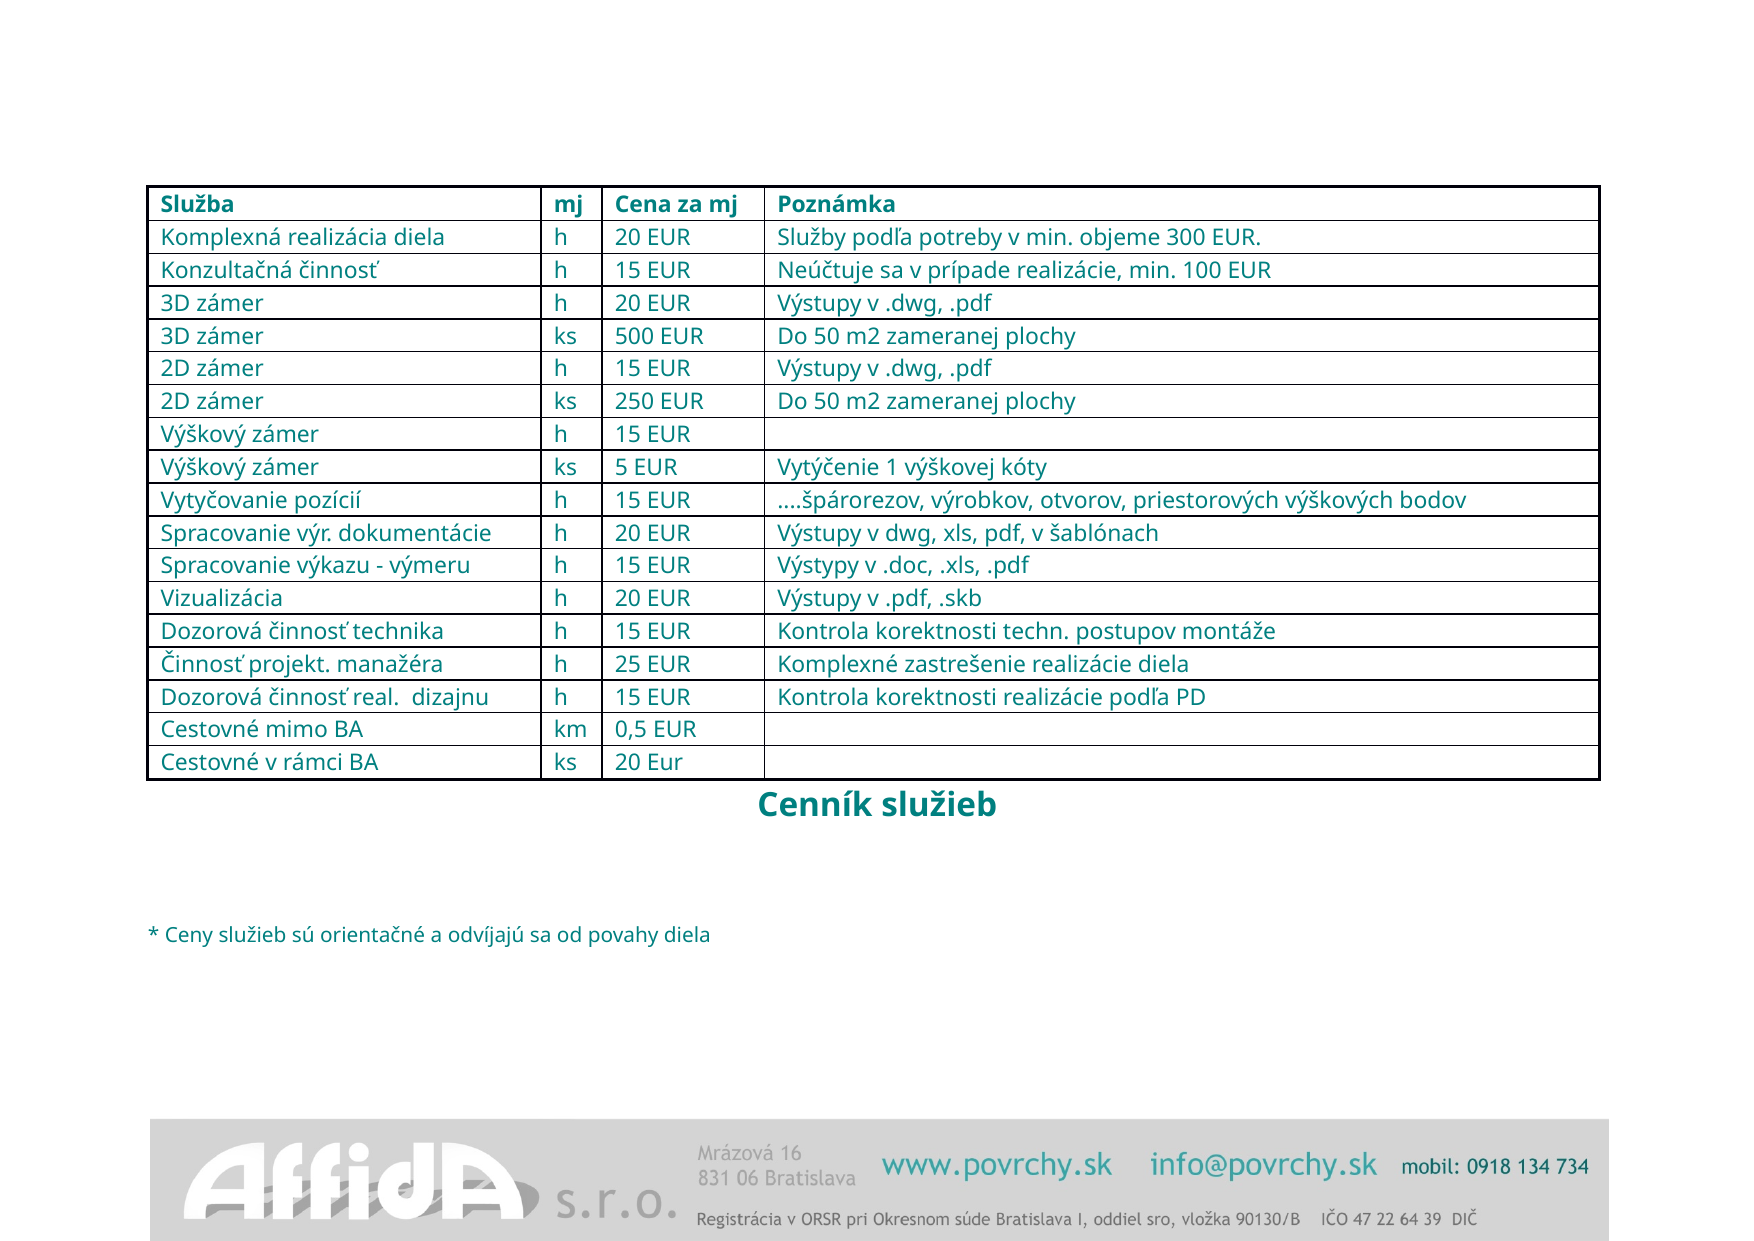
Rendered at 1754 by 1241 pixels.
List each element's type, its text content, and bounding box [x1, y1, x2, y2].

table_cell 15 EUR [603, 681, 764, 712]
table_cell [765, 418, 1598, 449]
table_cell Výškový zámer [149, 418, 540, 449]
text * Ceny služieb sú orientačné a odvíjajú sa od povahy diela [148, 920, 1606, 948]
table_cell 15 EUR [603, 352, 764, 384]
table_cell Činnosť projekt. manažéra [149, 648, 540, 679]
table_cell Komplexná realizácia diela [149, 221, 540, 252]
table_header Cena za mj [603, 188, 764, 219]
table_cell Kontrola korektnosti realizácie podľa PD [765, 681, 1598, 712]
table_cell h [542, 648, 601, 679]
table_cell Do 50 m2 zameranej plochy [765, 320, 1598, 351]
table_cell Vytyčovanie pozícií [149, 484, 540, 515]
table_cell h [542, 484, 601, 515]
table_cell 15 EUR [603, 615, 764, 646]
table_cell ks [542, 385, 601, 416]
table_cell Výstypy v .doc, .xls, .pdf [765, 549, 1598, 581]
table_cell Výstupy v .dwg, .pdf [765, 352, 1598, 384]
table_cell Výstupy v .dwg, .pdf [765, 287, 1598, 318]
table_cell ks [542, 320, 601, 351]
table_cell 20 EUR [603, 221, 764, 252]
table_cell 3D zámer [149, 320, 540, 351]
table_cell 0,5 EUR [603, 713, 764, 744]
table_cell 25 EUR [603, 648, 764, 679]
table_cell Do 50 m2 zameranej plochy [765, 385, 1598, 416]
table_cell h [542, 287, 601, 318]
table_cell 20 EUR [603, 582, 764, 613]
table_cell 250 EUR [603, 385, 764, 416]
table_cell 15 EUR [603, 484, 764, 515]
table_cell h [542, 352, 601, 384]
table_header mj [542, 188, 601, 219]
table_cell Vytýčenie 1 výškovej kóty [765, 451, 1598, 482]
table_cell h [542, 254, 601, 285]
table_cell ....špárorezov, výrobkov, otvorov, priestorových výškových bodov [765, 484, 1598, 515]
table_cell Cestovné mimo BA [149, 713, 540, 744]
table_cell 2D zámer [149, 352, 540, 384]
table_header Poznámka [765, 188, 1598, 219]
table_cell Cestovné v rámci BA [149, 746, 540, 777]
table_cell Dozorová činnosť technika [149, 615, 540, 646]
table_cell h [542, 582, 601, 613]
table_cell Komplexné zastrešenie realizácie diela [765, 648, 1598, 679]
table_cell 20 Eur [603, 746, 764, 777]
table_cell h [542, 221, 601, 252]
table_cell 3D zámer [149, 287, 540, 318]
table_cell h [542, 517, 601, 548]
table_cell [765, 746, 1598, 777]
picture [150, 208, 1609, 1241]
table_cell 500 EUR [603, 320, 764, 351]
table_cell 5 EUR [603, 451, 764, 482]
table_cell h [542, 418, 601, 449]
table_cell h [542, 549, 601, 581]
table_cell Spracovanie výkazu - výmeru [149, 549, 540, 581]
table_cell Výškový zámer [149, 451, 540, 482]
table_cell Konzultačná činnosť [149, 254, 540, 285]
table_cell km [542, 713, 601, 744]
table_cell 2D zámer [149, 385, 540, 416]
table_cell 20 EUR [603, 517, 764, 548]
table_cell Výstupy v dwg, xls, pdf, v šablónach [765, 517, 1598, 548]
table_cell ks [542, 746, 601, 777]
table_cell 15 EUR [603, 418, 764, 449]
table_cell Spracovanie výr. dokumentácie [149, 517, 540, 548]
table_cell Dozorová činnosť real. dizajnu [149, 681, 540, 712]
table_cell Služby podľa potreby v min. objeme 300 EUR. [765, 221, 1598, 252]
text Cenník služieb [148, 195, 1606, 826]
table_cell Neúčtuje sa v prípade realizácie, min. 100 EUR [765, 254, 1598, 285]
table_cell Vizualizácia [149, 582, 540, 613]
table_cell ks [542, 451, 601, 482]
table_cell 15 EUR [603, 549, 764, 581]
table_cell 20 EUR [603, 287, 764, 318]
table_cell h [542, 615, 601, 646]
table_cell [765, 713, 1598, 744]
table_header Služba [149, 188, 540, 219]
table_cell 15 EUR [603, 254, 764, 285]
table_cell Kontrola korektnosti techn. postupov montáže [765, 615, 1598, 646]
table_cell Výstupy v .pdf, .skb [765, 582, 1598, 613]
table_cell h [542, 681, 601, 712]
